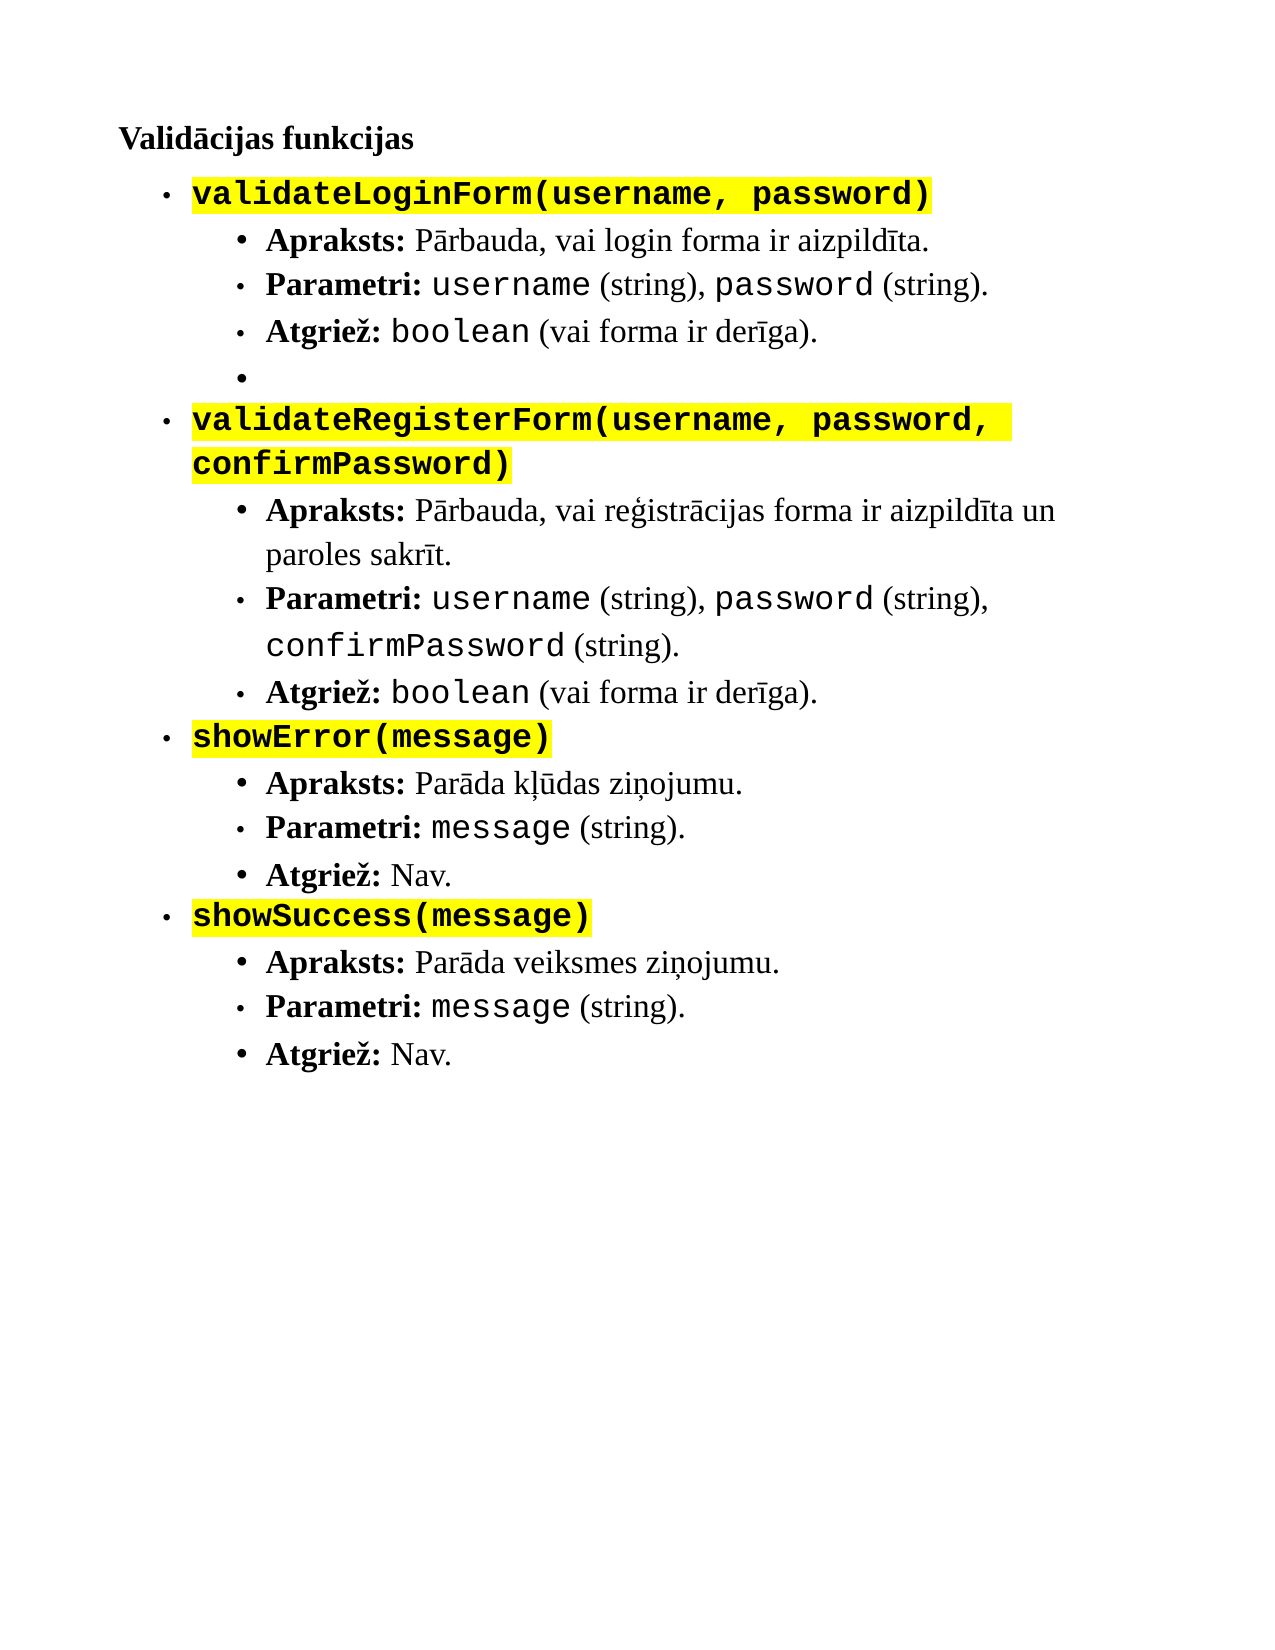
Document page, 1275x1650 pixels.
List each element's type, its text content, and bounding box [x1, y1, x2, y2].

list Parametri: message (string). [236, 807, 1157, 849]
list validateRegisterForm(username, password, confirmPassword) [162, 403, 1157, 484]
list Apraksts: Pārbauda, vai reģistrācijas forma ir aizpildīta un paroles sakrīt. [236, 490, 1157, 572]
list Apraksts: Pārbauda, vai login forma ir aizpildīta. [236, 220, 1157, 258]
text Validācijas funkcijas [118, 118, 1157, 156]
list Parametri: message (string). [236, 986, 1157, 1028]
list showSuccess(message) [162, 899, 1157, 937]
list showError(message) [162, 720, 1157, 758]
list Atgriež: boolean (vai forma ir derīga). [236, 312, 1157, 353]
list Parametri: username (string), password (string), confirmPassword (string). [236, 578, 1157, 666]
list Parametri: username (string), password (string). [236, 264, 1157, 306]
list validateLoginForm(username, password) [162, 177, 1157, 214]
list Atgriež: Nav. [236, 855, 1157, 893]
list Apraksts: Parāda veiksmes ziņojumu. [236, 942, 1157, 981]
list Atgriež: Nav. [236, 1034, 1157, 1072]
list Atgriež: boolean (vai forma ir derīga). [236, 672, 1157, 714]
list Apraksts: Parāda kļūdas ziņojumu. [236, 763, 1157, 802]
